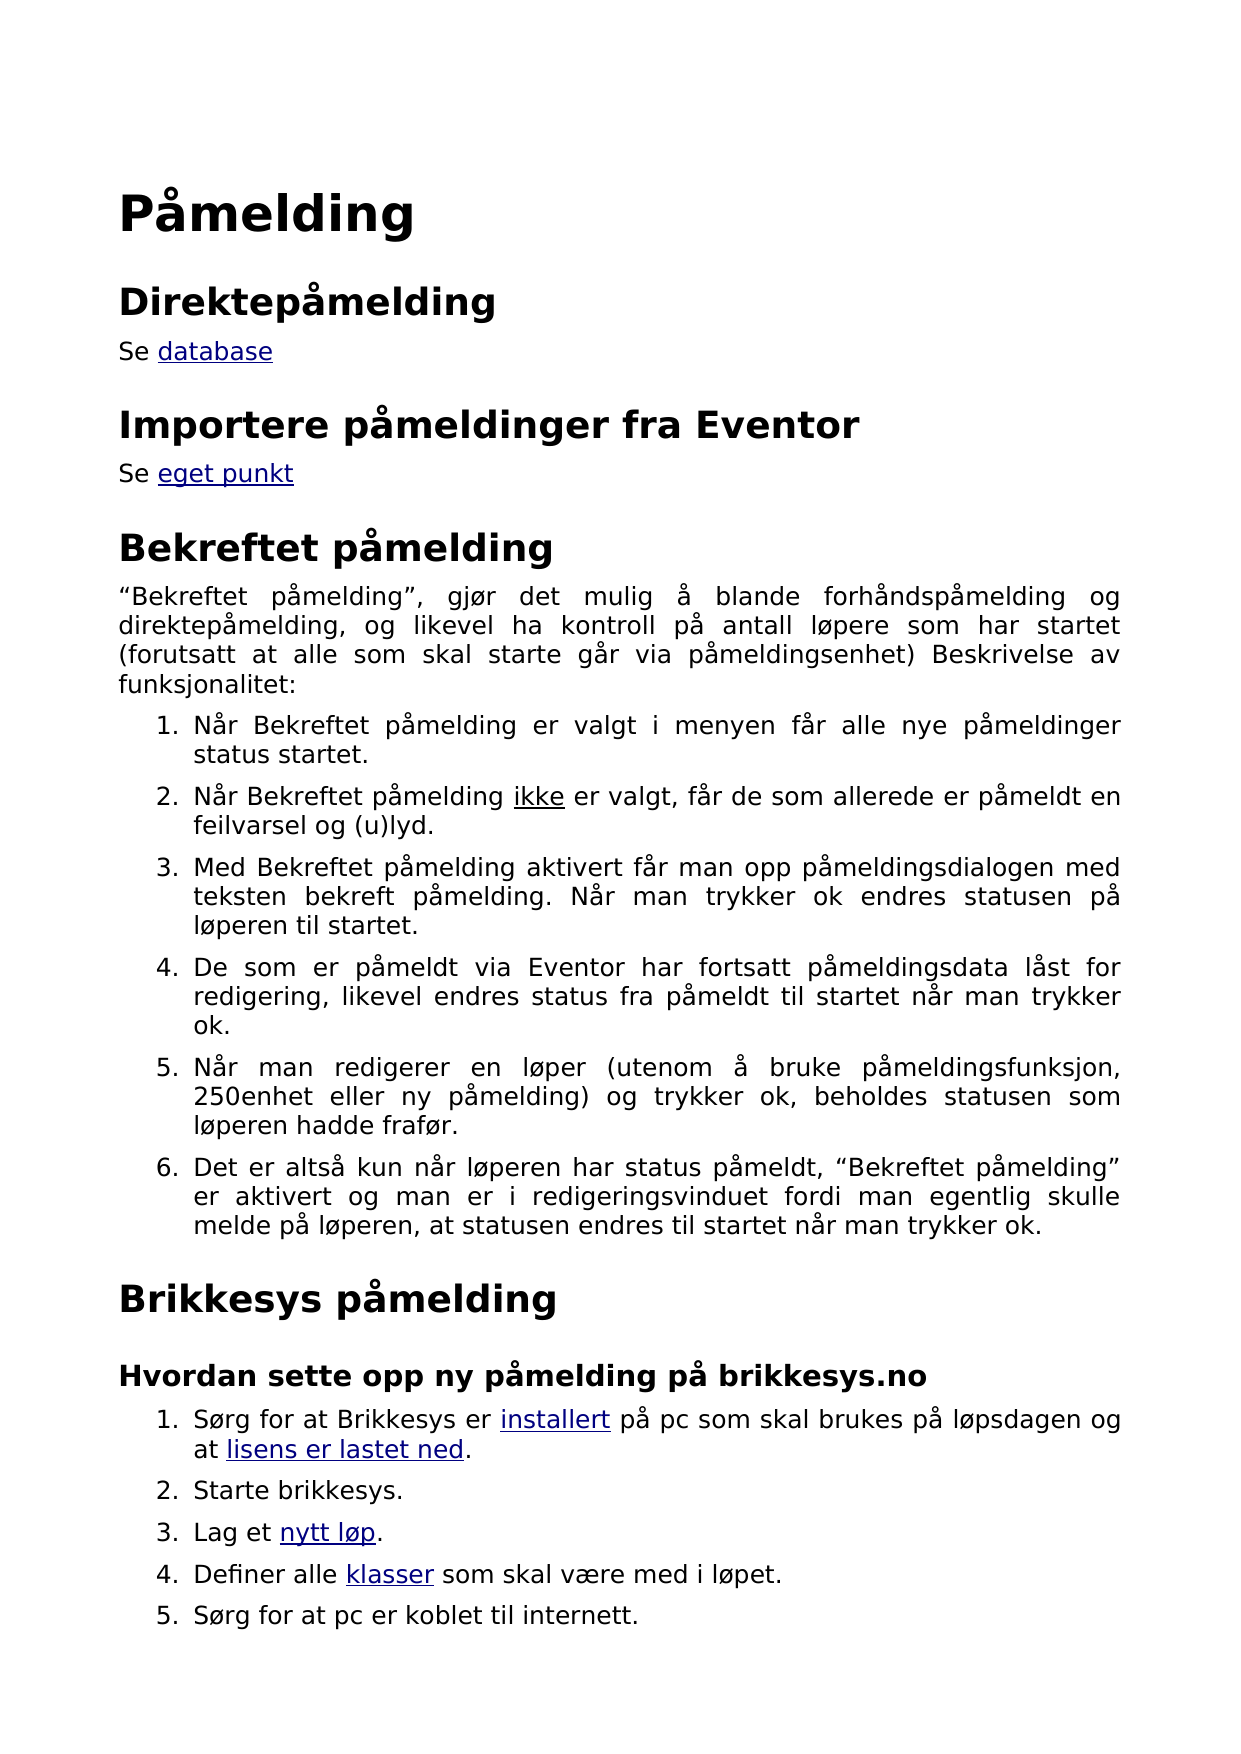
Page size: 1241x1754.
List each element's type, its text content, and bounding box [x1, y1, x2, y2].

list Det er altså kun når løperen har status påmeldt, “Bekreftet påmelding” er aktivert og man er i redigeringsvinduet fordi man egentlig skulle melde på løperen, at statusen endres til startet når man trykker ok. [156, 1153, 1122, 1241]
subtitle Bekreftet påmelding [118, 526, 1122, 570]
list Når Bekreftet påmelding er valgt i menyen får alle nye påmeldinger status startet. [156, 711, 1122, 770]
text “Bekreftet påmelding”, gjør det mulig å blande forhåndspåmelding og direktepåmelding, og likevel ha kontroll på antall løpere som har startet (forutsatt at alle som skal starte går via påmeldingsenhet) Beskrivelse av funksjonalitet: [118, 582, 1122, 699]
subtitle Brikkesys påmelding [118, 1278, 1122, 1322]
list Sørg for at pc er koblet til internett. [156, 1602, 1122, 1631]
list Starte brikkesys. [156, 1477, 1122, 1506]
list Lag et nytt løp. [156, 1518, 1122, 1547]
list Når Bekreftet påmelding ikke er valgt, får de som allerede er påmeldt en feilvarsel og (u)lyd. [156, 782, 1122, 841]
text Se eget punkt [118, 459, 1122, 489]
subtitle Påmelding [118, 185, 1122, 243]
text Se database [118, 337, 1122, 366]
list De som er påmeldt via Eventor har fortsatt påmeldingsdata låst for redigering, likevel endres status fra påmeldt til startet når man trykker ok. [156, 953, 1122, 1041]
list Når man redigerer en løper (utenom å bruke påmeldingsfunksjon, 250enhet eller ny påmelding) og trykker ok, beholdes statusen som løperen hadde frafør. [156, 1053, 1122, 1141]
subtitle Direktepåmelding [118, 281, 1122, 324]
list Sørg for at Brikkesys er installert på pc som skal brukes på løpsdagen og at lisens er lastet ned. [156, 1406, 1122, 1464]
subtitle Importere påmeldinger fra Eventor [118, 403, 1122, 447]
list Definer alle klasser som skal være med i løpet. [156, 1560, 1122, 1589]
list Med Bekreftet påmelding aktivert får man opp påmeldingsdialogen med teksten bekreft påmelding. Når man trykker ok endres statusen på løperen til startet. [156, 853, 1122, 941]
subtitle Hvordan sette opp ny påmelding på brikkesys.no [118, 1359, 1122, 1393]
